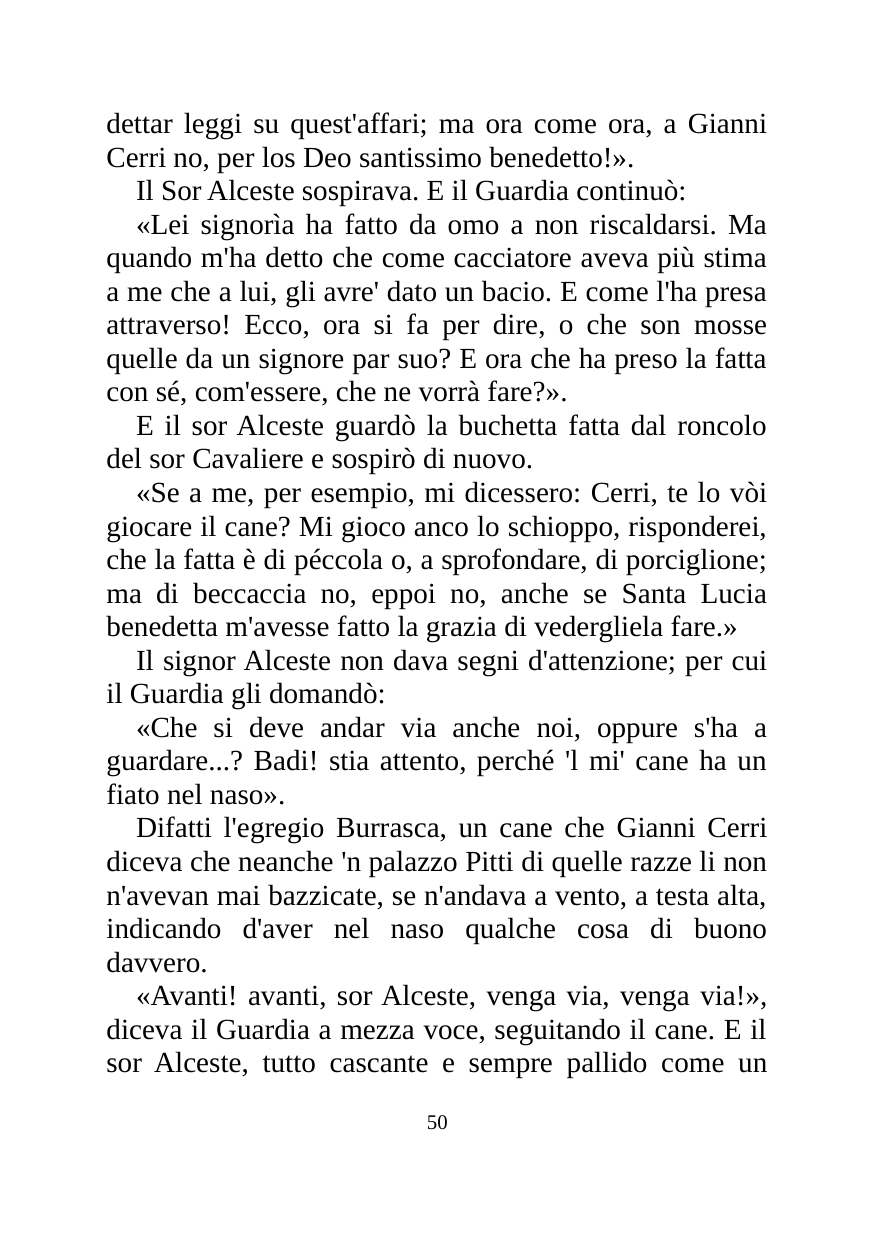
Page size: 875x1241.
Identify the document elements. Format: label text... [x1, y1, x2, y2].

text Difatti l'egregio Burrasca, un cane che Gianni Cerri diceva che neanche 'n palazzo Pitti di quelle razze li non n'avevan mai bazzicate, se n'andava a vento, a testa alta, indicando d'aver nel naso qualche cosa di buono davvero. [106, 811, 768, 978]
text Il Sor Alceste sospirava. E il Guardia continuò: [106, 173, 768, 207]
text «Se a me, per esempio, mi dicessero: Cerri, te lo vòi giocare il cane? Mi gioco anco lo schioppo, risponderei, che la fatta è di péccola o, a sprofondare, di porciglione; ma di beccaccia no, eppoi no, anche se Santa Lucia benedetta m'avesse fatto la grazia di vedergliela fare.» [106, 475, 768, 643]
text Il signor Alceste non dava segni d'attenzione; per cui il Guardia gli domandò: [106, 643, 768, 710]
text E il sor Alceste guardò la buchetta fatta dal roncolo del sor Cavaliere e sospirò di nuovo. [106, 408, 768, 475]
text «Lei signorìa ha fatto da omo a non riscaldarsi. Ma quando m'ha detto che come cacciatore aveva più stima a me che a lui, gli avre' dato un bacio. E come l'ha presa attraverso! Ecco, ora si fa per dire, o che son mosse quelle da un signore par suo? E ora che ha preso la fatta con sé, com'essere, che ne vorrà fare?». [106, 207, 768, 408]
text «Che si deve andar via anche noi, oppure s'ha a guardare...? Badi! stia attento, perché 'l mi' cane ha un fiato nel naso». [106, 710, 768, 811]
text dettar leggi su quest'affari; ma ora come ora, a Gianni Cerri no, per los Deo santissimo benedetto!». [106, 106, 768, 173]
text «Avanti! avanti, sor Alceste, venga via, venga via!», diceva il Guardia a mezza voce, seguitando il cane. E il sor Alceste, tutto cascante e sempre pallido come un [106, 978, 768, 1079]
